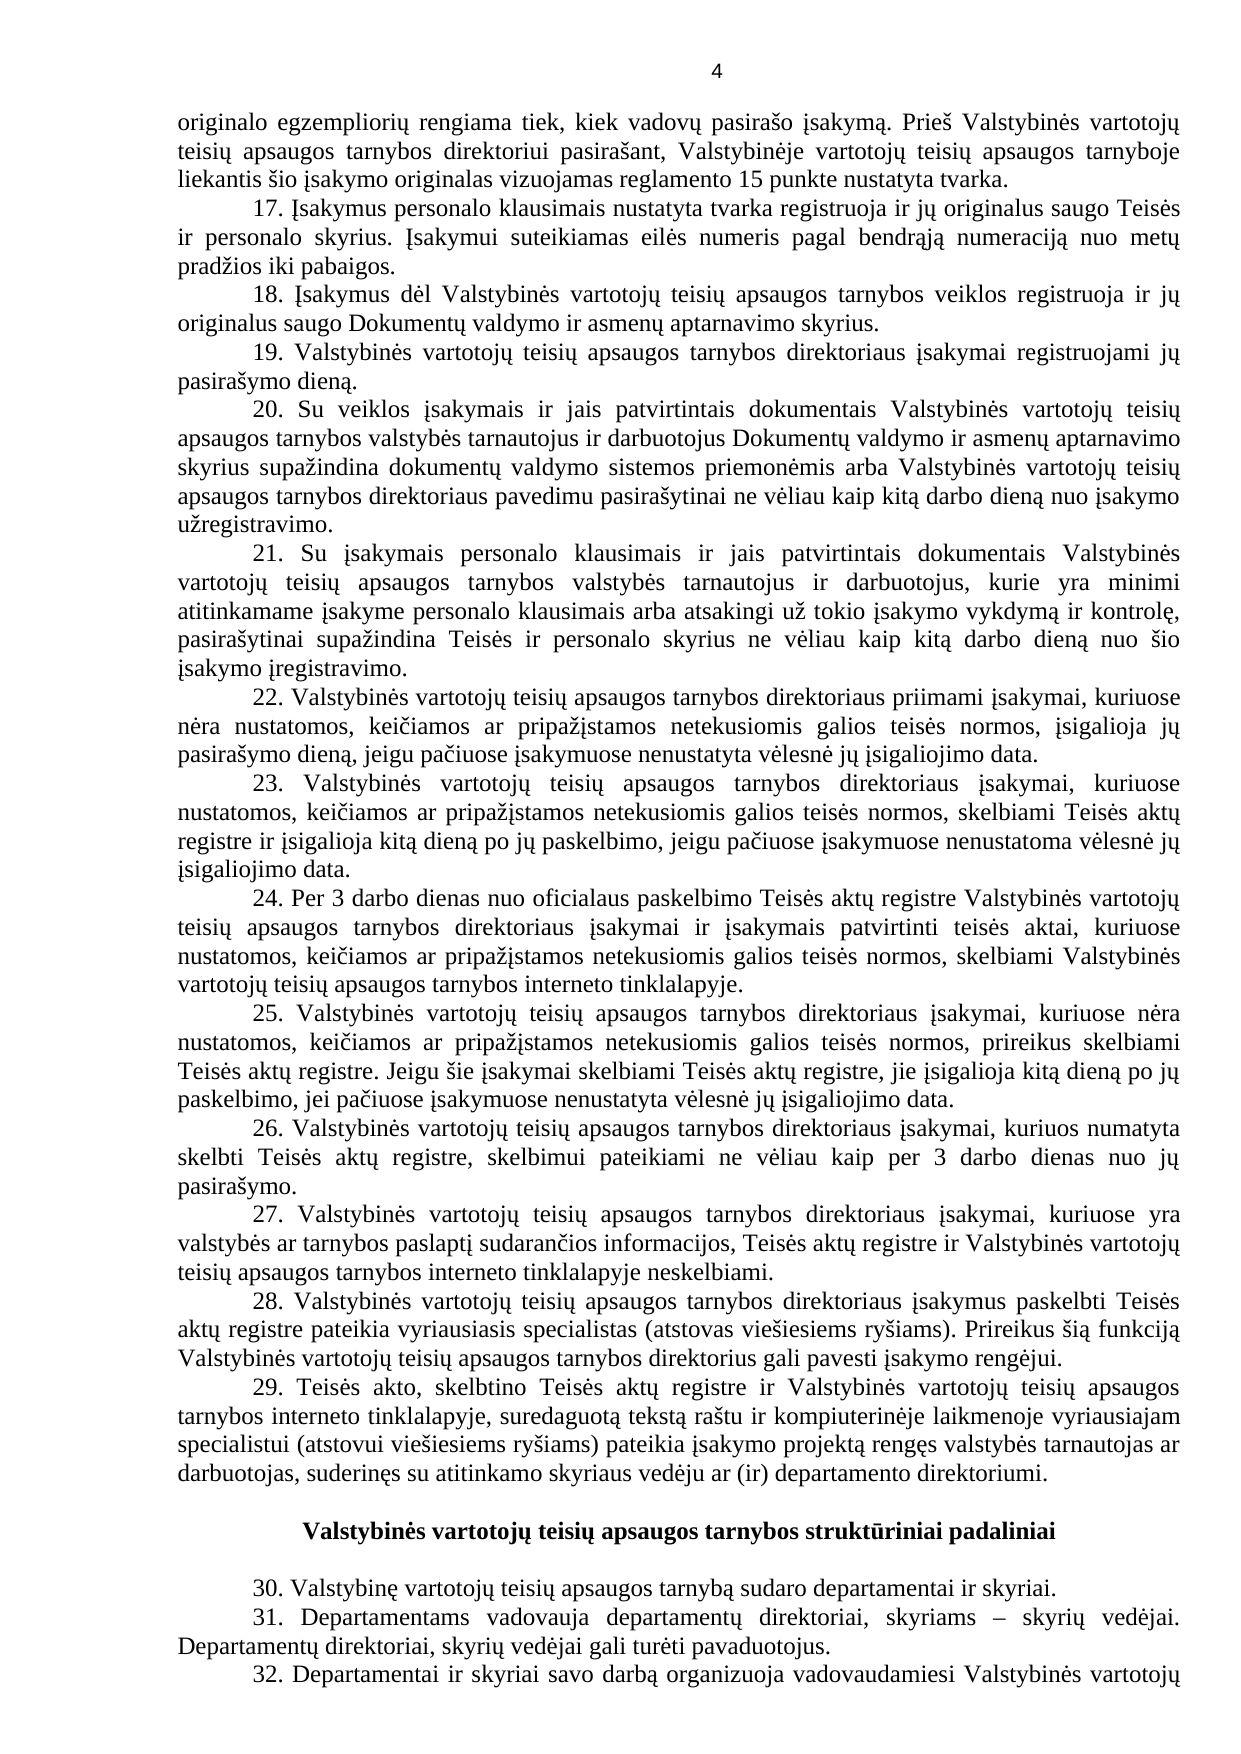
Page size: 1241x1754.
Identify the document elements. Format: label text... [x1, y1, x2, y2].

text 22. Valstybinės vartotojų teisių apsaugos tarnybos direktoriaus priimami įsakymai, kuriuose nėra nustatomos, keičiamos ar pripažįstamos netekusiomis galios teisės normos, įsigalioja jų pasirašymo dieną, jeigu pačiuose įsakymuose nenustatyta vėlesnė jų įsigaliojimo data. [177, 682, 1181, 768]
text originalo egzempliorių rengiama tiek, kiek vadovų pasirašo įsakymą. Prieš Valstybinės vartotojų teisių apsaugos tarnybos direktoriui pasirašant, Valstybinėje vartotojų teisių apsaugos tarnyboje liekantis šio įsakymo originalas vizuojamas reglamento 15 punkte nustatyta tvarka. [177, 107, 1181, 193]
text 20. Su veiklos įsakymais ir jais patvirtintais dokumentais Valstybinės vartotojų teisių apsaugos tarnybos valstybės tarnautojus ir darbuotojus Dokumentų valdymo ir asmenų aptarnavimo skyrius supažindina dokumentų valdymo sistemos priemonėmis arba Valstybinės vartotojų teisių apsaugos tarnybos direktoriaus pavedimu pasirašytinai ne vėliau kaip kitą darbo dieną nuo įsakymo užregistravimo. [177, 394, 1181, 538]
text 28. Valstybinės vartotojų teisių apsaugos tarnybos direktoriaus įsakymus paskelbti Teisės aktų registre pateikia vyriausiasis specialistas (atstovas viešiesiems ryšiams). Prireikus šią funkciją Valstybinės vartotojų teisių apsaugos tarnybos direktorius gali pavesti įsakymo rengėjui. [177, 1286, 1181, 1372]
text Valstybinės vartotojų teisių apsaugos tarnybos struktūriniai padaliniai [177, 1516, 1181, 1544]
text 30. Valstybinę vartotojų teisių apsaugos tarnybą sudaro departamentai ir skyriai. [177, 1573, 1181, 1602]
text 18. Įsakymus dėl Valstybinės vartotojų teisių apsaugos tarnybos veiklos registruoja ir jų originalus saugo Dokumentų valdymo ir asmenų aptarnavimo skyrius. [177, 279, 1181, 337]
text 21. Su įsakymais personalo klausimais ir jais patvirtintais dokumentais Valstybinės vartotojų teisių apsaugos tarnybos valstybės tarnautojus ir darbuotojus, kurie yra minimi atitinkamame įsakyme personalo klausimais arba atsakingi už tokio įsakymo vykdymą ir kontrolę, pasirašytinai supažindina Teisės ir personalo skyrius ne vėliau kaip kitą darbo dieną nuo šio įsakymo įregistravimo. [177, 538, 1181, 682]
text 29. Teisės akto, skelbtino Teisės aktų registre ir Valstybinės vartotojų teisių apsaugos tarnybos interneto tinklalapyje, suredaguotą tekstą raštu ir kompiuterinėje laikmenoje vyriausiajam specialistui (atstovui viešiesiems ryšiams) pateikia įsakymo projektą rengęs valstybės tarnautojas ar darbuotojas, suderinęs su atitinkamo skyriaus vedėju ar (ir) departamento direktoriumi. [177, 1372, 1181, 1487]
text 32. Departamentai ir skyriai savo darbą organizuoja vadovaudamiesi Valstybinės vartotojų [177, 1659, 1181, 1688]
text 26. Valstybinės vartotojų teisių apsaugos tarnybos direktoriaus įsakymai, kuriuos numatyta skelbti Teisės aktų registre, skelbimui pateikiami ne vėliau kaip per 3 darbo dienas nuo jų pasirašymo. [177, 1113, 1181, 1199]
text 31. Departamentams vadovauja departamentų direktoriai, skyriams – skyrių vedėjai. Departamentų direktoriai, skyrių vedėjai gali turėti pavaduotojus. [177, 1602, 1181, 1659]
text 19. Valstybinės vartotojų teisių apsaugos tarnybos direktoriaus įsakymai registruojami jų pasirašymo dieną. [177, 337, 1181, 394]
text 17. Įsakymus personalo klausimais nustatyta tvarka registruoja ir jų originalus saugo Teisės ir personalo skyrius. Įsakymui suteikiamas eilės numeris pagal bendrąją numeraciją nuo metų pradžios iki pabaigos. [177, 193, 1181, 279]
text 23. Valstybinės vartotojų teisių apsaugos tarnybos direktoriaus įsakymai, kuriuose nustatomos, keičiamos ar pripažįstamos netekusiomis galios teisės normos, skelbiami Teisės aktų registre ir įsigalioja kitą dieną po jų paskelbimo, jeigu pačiuose įsakymuose nenustatoma vėlesnė jų įsigaliojimo data. [177, 768, 1181, 883]
text 27. Valstybinės vartotojų teisių apsaugos tarnybos direktoriaus įsakymai, kuriuose yra valstybės ar tarnybos paslaptį sudarančios informacijos, Teisės aktų registre ir Valstybinės vartotojų teisių apsaugos tarnybos interneto tinklalapyje neskelbiami. [177, 1199, 1181, 1286]
text 24. Per 3 darbo dienas nuo oficialaus paskelbimo Teisės aktų registre Valstybinės vartotojų teisių apsaugos tarnybos direktoriaus įsakymai ir įsakymais patvirtinti teisės aktai, kuriuose nustatomos, keičiamos ar pripažįstamos netekusiomis galios teisės normos, skelbiami Valstybinės vartotojų teisių apsaugos tarnybos interneto tinklalapyje. [177, 883, 1181, 998]
text 25. Valstybinės vartotojų teisių apsaugos tarnybos direktoriaus įsakymai, kuriuose nėra nustatomos, keičiamos ar pripažįstamos netekusiomis galios teisės normos, prireikus skelbiami Teisės aktų registre. Jeigu šie įsakymai skelbiami Teisės aktų registre, jie įsigalioja kitą dieną po jų paskelbimo, jei pačiuose įsakymuose nenustatyta vėlesnė jų įsigaliojimo data. [177, 998, 1181, 1113]
